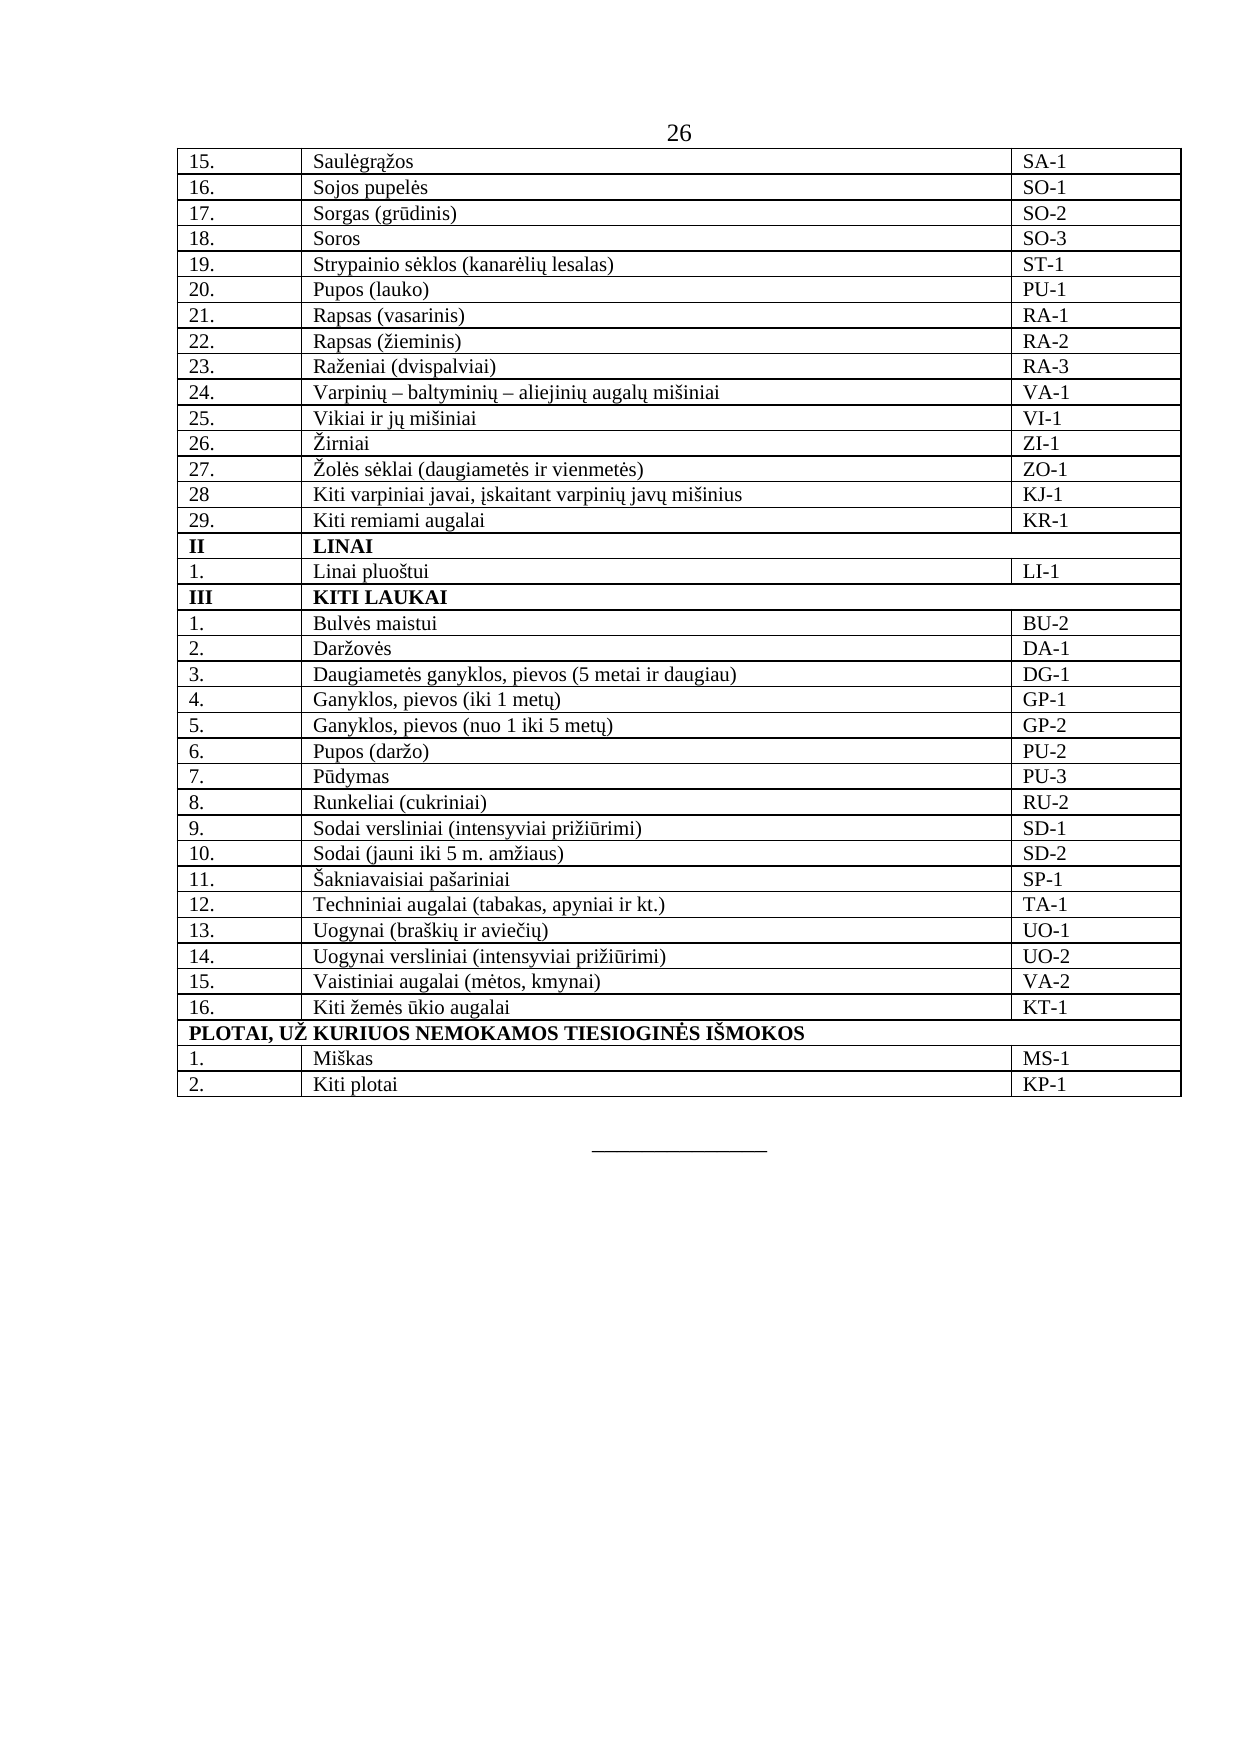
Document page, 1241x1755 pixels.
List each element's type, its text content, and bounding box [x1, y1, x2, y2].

table_cell 20. [178, 277, 301, 301]
table_cell Kiti remiami augalai [302, 508, 1011, 532]
table_cell Sojos pupelės [302, 175, 1011, 199]
table_cell 16. [178, 175, 301, 199]
table_cell VA-2 [1012, 969, 1180, 993]
table_cell VI-1 [1012, 406, 1180, 429]
table_cell SD-1 [1012, 816, 1180, 839]
table_cell Linai pluoštui [302, 559, 1011, 583]
table_cell Uogynai (braškių ir aviečių) [302, 918, 1011, 942]
table_cell VA-1 [1012, 380, 1180, 404]
table_cell 12. [178, 892, 301, 916]
table_cell 11. [178, 867, 301, 891]
table_cell 16. [178, 995, 301, 1019]
table_cell UO-2 [1012, 944, 1180, 968]
table_cell Kiti žemės ūkio augalai [302, 995, 1011, 1019]
table_cell 10. [178, 841, 301, 865]
table_cell 3. [178, 662, 301, 686]
table_cell PU-3 [1012, 764, 1180, 788]
table_cell 6. [178, 739, 301, 763]
table_cell LI-1 [1012, 559, 1180, 583]
table_cell Soros [302, 226, 1011, 250]
table_cell 13. [178, 918, 301, 942]
table_cell DG-1 [1012, 662, 1180, 686]
table_cell 8. [178, 790, 301, 814]
table_cell Vikiai ir jų mišiniai [302, 406, 1011, 429]
table_cell II [178, 534, 301, 558]
table_cell 24. [178, 380, 301, 404]
table_cell SO-1 [1012, 175, 1180, 199]
table_cell Sorgas (grūdinis) [302, 201, 1011, 224]
table_cell Pūdymas [302, 764, 1011, 788]
table_cell Varpinių – baltyminių – aliejinių augalų mišiniai [302, 380, 1011, 404]
table_cell 26. [178, 431, 301, 455]
table_cell Daugiametės ganyklos, pievos (5 metai ir daugiau) [302, 662, 1011, 686]
table_cell LINAI [302, 534, 1180, 558]
table_cell RA-1 [1012, 303, 1180, 327]
table_cell Šakniavaisiai pašariniai [302, 867, 1011, 891]
table_cell Saulėgrąžos [302, 149, 1011, 173]
table_cell III [178, 585, 301, 609]
table_cell 27. [178, 457, 301, 481]
table_cell Žirniai [302, 431, 1011, 455]
table_cell ST-1 [1012, 252, 1180, 276]
table_cell 14. [178, 944, 301, 968]
table_cell Rapsas (žieminis) [302, 329, 1011, 353]
table_cell 17. [178, 201, 301, 224]
table_cell 7. [178, 764, 301, 788]
table_cell Vaistiniai augalai (mėtos, kmynai) [302, 969, 1011, 993]
table_cell 29. [178, 508, 301, 532]
table_cell 9. [178, 816, 301, 839]
table_cell GP-2 [1012, 713, 1180, 737]
table_cell KITI LAUKAI [302, 585, 1180, 609]
table_cell ZI-1 [1012, 431, 1180, 455]
table_cell 25. [178, 406, 301, 429]
table_cell RA-2 [1012, 329, 1180, 353]
table_cell Ganyklos, pievos (iki 1 metų) [302, 687, 1011, 711]
table_cell SP-1 [1012, 867, 1180, 891]
table_cell KJ-1 [1012, 482, 1180, 506]
table_cell 19. [178, 252, 301, 276]
table_cell TA-1 [1012, 892, 1180, 916]
table_cell Strypainio sėklos (kanarėlių lesalas) [302, 252, 1011, 276]
table_cell Žolės sėklai (daugiametės ir vienmetės) [302, 457, 1011, 481]
table_cell MS-1 [1012, 1046, 1180, 1070]
table_cell Sodai versliniai (intensyviai prižiūrimi) [302, 816, 1011, 839]
table_cell KR-1 [1012, 508, 1180, 532]
table_cell Miškas [302, 1046, 1011, 1070]
table_cell UO-1 [1012, 918, 1180, 942]
table_cell 15. [178, 969, 301, 993]
table_cell Pupos (lauko) [302, 277, 1011, 301]
table_cell Ganyklos, pievos (nuo 1 iki 5 metų) [302, 713, 1011, 737]
table_cell 28 [178, 482, 301, 506]
table_cell Pupos (daržo) [302, 739, 1011, 763]
table_cell 5. [178, 713, 301, 737]
table_cell SD-2 [1012, 841, 1180, 865]
table_cell Rapsas (vasarinis) [302, 303, 1011, 327]
table_cell Uogynai versliniai (intensyviai prižiūrimi) [302, 944, 1011, 968]
table_cell Techniniai augalai (tabakas, apyniai ir kt.) [302, 892, 1011, 916]
table_cell KP-1 [1012, 1072, 1180, 1096]
table_cell RA-3 [1012, 354, 1180, 378]
table_cell DA-1 [1012, 636, 1180, 660]
table_cell BU-2 [1012, 611, 1180, 634]
table_cell GP-1 [1012, 687, 1180, 711]
table_cell Bulvės maistui [302, 611, 1011, 634]
table_cell SO-3 [1012, 226, 1180, 250]
table_cell SO-2 [1012, 201, 1180, 224]
table_cell 2. [178, 636, 301, 660]
table_cell 4. [178, 687, 301, 711]
table_cell KT-1 [1012, 995, 1180, 1019]
table_cell 21. [178, 303, 301, 327]
table_cell 2. [178, 1072, 301, 1096]
table_cell PU-2 [1012, 739, 1180, 763]
table_cell 23. [178, 354, 301, 378]
table_cell PLOTAI, UŽ KURIUOS NEMOKAMOS TIESIOGINĖS IŠMOKOS [178, 1021, 1180, 1044]
table_cell ZO-1 [1012, 457, 1180, 481]
table_cell 1. [178, 1046, 301, 1070]
table_cell SA-1 [1012, 149, 1180, 173]
table_cell Kiti varpiniai javai, įskaitant varpinių javų mišinius [302, 482, 1011, 506]
table_cell Kiti plotai [302, 1072, 1011, 1096]
table_cell Daržovės [302, 636, 1011, 660]
table_cell Runkeliai (cukriniai) [302, 790, 1011, 814]
table_cell 1. [178, 559, 301, 583]
table_cell PU-1 [1012, 277, 1180, 301]
table_cell Raženiai (dvispalviai) [302, 354, 1011, 378]
table_cell 22. [178, 329, 301, 353]
table_cell 1. [178, 611, 301, 634]
table_cell Sodai (jauni iki 5 m. amžiaus) [302, 841, 1011, 865]
table_cell 15. [178, 149, 301, 173]
table_cell 18. [178, 226, 301, 250]
table_cell RU-2 [1012, 790, 1180, 814]
text ______________ [177, 1126, 1181, 1155]
